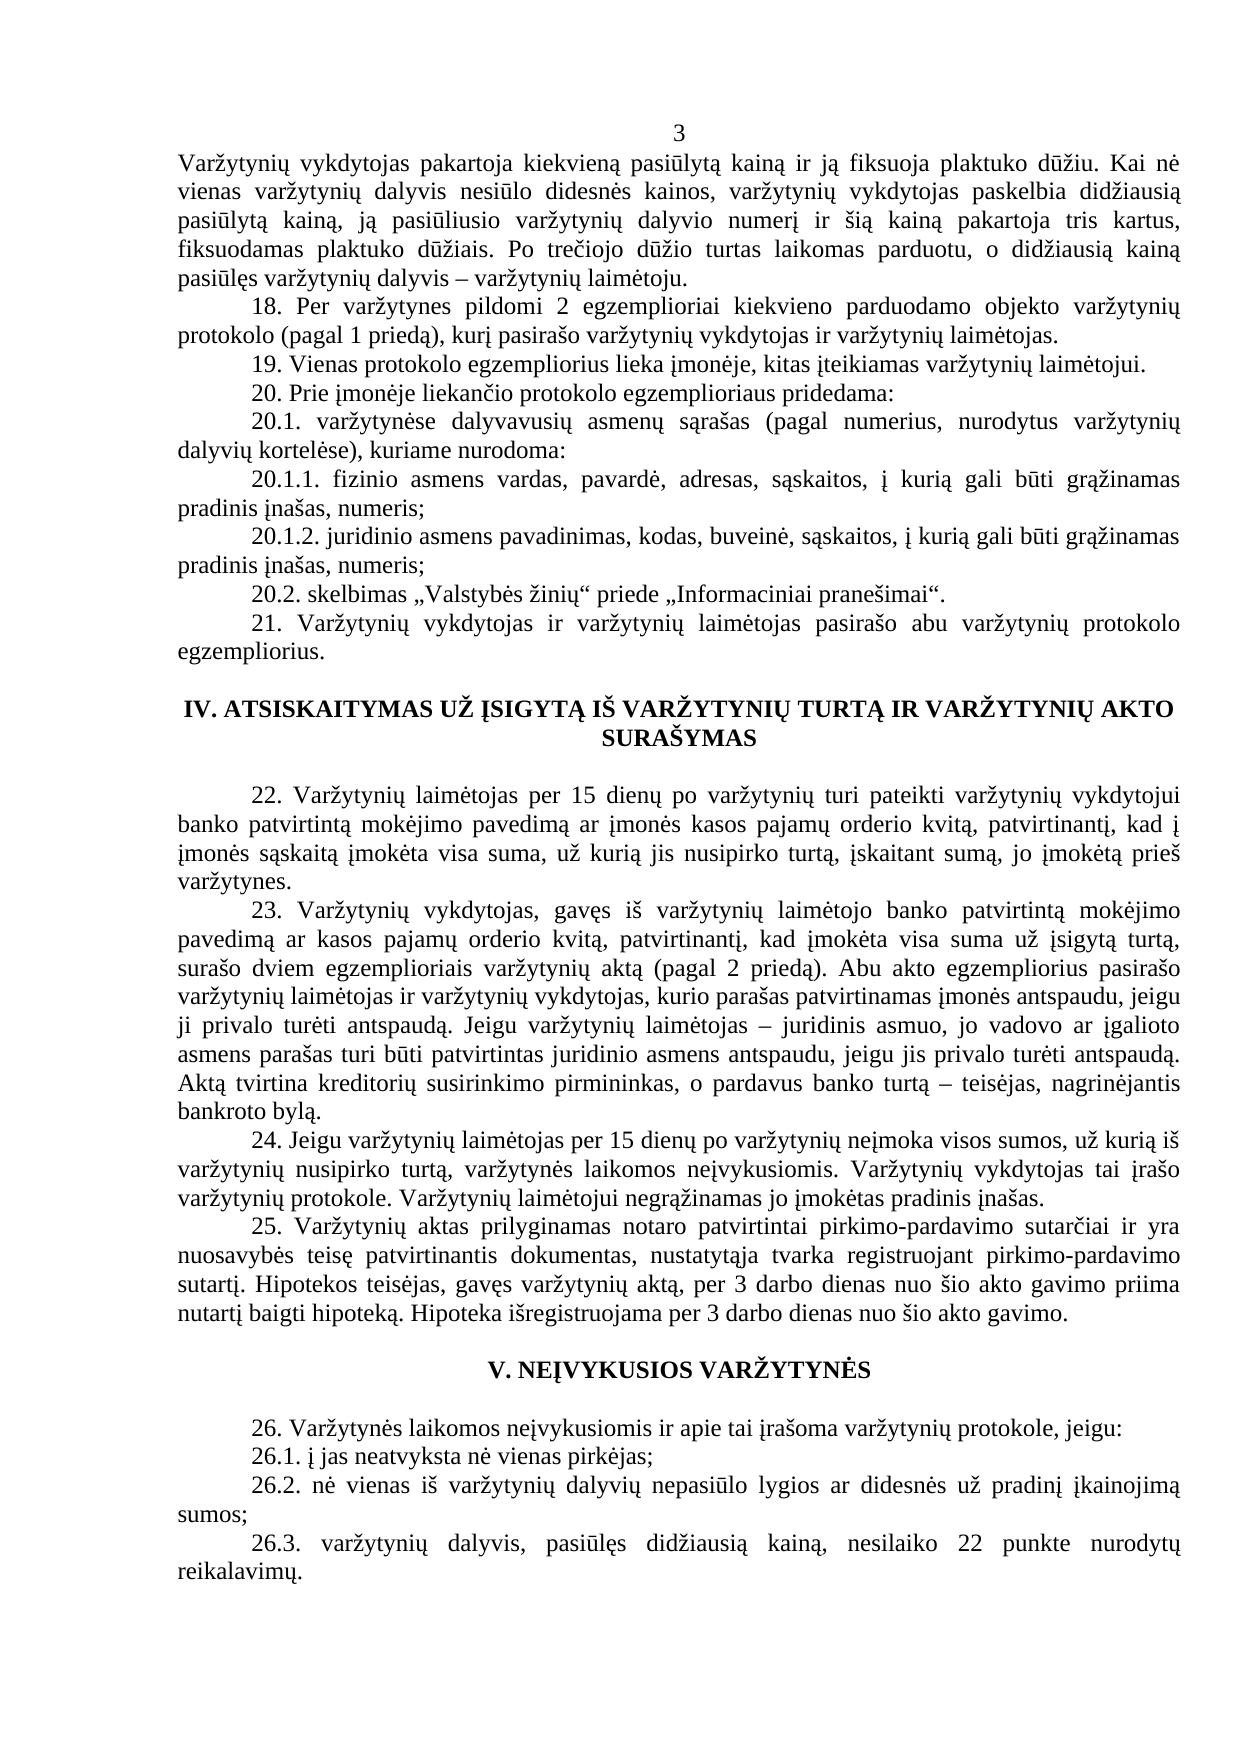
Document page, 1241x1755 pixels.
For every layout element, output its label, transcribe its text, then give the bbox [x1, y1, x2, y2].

text 19. Vienas protokolo egzempliorius lieka įmonėje, kitas įteikiamas varžytynių laimėtojui. [177, 349, 1181, 378]
text 20.1.2. juridinio asmens pavadinimas, kodas, buveinė, sąskaitos, į kurią gali būti grąžinamas pradinis įnašas, numeris; [177, 521, 1181, 579]
text 20.1.1. fizinio asmens vardas, pavardė, adresas, sąskaitos, į kurią gali būti grąžinamas pradinis įnašas, numeris; [177, 464, 1181, 521]
text IV. ATSISKAITYMAS UŽ ĮSIGYTĄ IŠ VARŽYTYNIŲ TURTĄ IR VARŽYTYNIŲ AKTO SURAŠYMAS [177, 694, 1181, 751]
text 24. Jeigu varžytynių laimėtojas per 15 dienų po varžytynių neįmoka visos sumos, už kurią iš varžytynių nusipirko turtą, varžytynės laikomos neįvykusiomis. Varžytynių vykdytojas tai įrašo varžytynių protokole. Varžytynių laimėtojui negrąžinamas jo įmokėtas pradinis įnašas. [177, 1125, 1181, 1211]
text 26.2. nė vienas iš varžytynių dalyvių nepasiūlo lygios ar didesnės už pradinį įkainojimą sumos; [177, 1470, 1181, 1528]
text 26.1. į jas neatvyksta nė vienas pirkėjas; [177, 1441, 1181, 1470]
text 21. Varžytynių vykdytojas ir varžytynių laimėtojas pasirašo abu varžytynių protokolo egzempliorius. [177, 608, 1181, 665]
text 20.2. skelbimas „Valstybės žinių“ priede „Informaciniai pranešimai“. [177, 579, 1181, 608]
text Varžytynių vykdytojas pakartoja kiekvieną pasiūlytą kainą ir ją fiksuoja plaktuko dūžiu. Kai nė vienas varžytynių dalyvis nesiūlo didesnės kainos, varžytynių vykdytojas paskelbia didžiausią pasiūlytą kainą, ją pasiūliusio varžytynių dalyvio numerį ir šią kainą pakartoja tris kartus, fiksuodamas plaktuko dūžiais. Po trečiojo dūžio turtas laikomas parduotu, o didžiausią kainą pasiūlęs varžytynių dalyvis – varžytynių laimėtoju. [177, 148, 1181, 291]
text V. NEĮVYKUSIOS VARŽYTYNĖS [177, 1355, 1181, 1384]
text 18. Per varžytynes pildomi 2 egzemplioriai kiekvieno parduodamo objekto varžytynių protokolo (pagal 1 priedą), kurį pasirašo varžytynių vykdytojas ir varžytynių laimėtojas. [177, 291, 1181, 349]
text 26.3. varžytynių dalyvis, pasiūlęs didžiausią kainą, nesilaiko 22 punkte nurodytų reikalavimų. [177, 1528, 1181, 1585]
text 20. Prie įmonėje liekančio protokolo egzemplioriaus pridedama: [177, 378, 1181, 406]
text 22. Varžytynių laimėtojas per 15 dienų po varžytynių turi pateikti varžytynių vykdytojui banko patvirtintą mokėjimo pavedimą ar įmonės kasos pajamų orderio kvitą, patvirtinantį, kad į įmonės sąskaitą įmokėta visa suma, už kurią jis nusipirko turtą, įskaitant sumą, jo įmokėtą prieš varžytynes. [177, 780, 1181, 895]
text 20.1. varžytynėse dalyvavusių asmenų sąrašas (pagal numerius, nurodytus varžytynių dalyvių kortelėse), kuriame nurodoma: [177, 406, 1181, 464]
text 26. Varžytynės laikomos neįvykusiomis ir apie tai įrašoma varžytynių protokole, jeigu: [177, 1413, 1181, 1441]
text 23. Varžytynių vykdytojas, gavęs iš varžytynių laimėtojo banko patvirtintą mokėjimo pavedimą ar kasos pajamų orderio kvitą, patvirtinantį, kad įmokėta visa suma už įsigytą turtą, surašo dviem egzemplioriais varžytynių aktą (pagal 2 priedą). Abu akto egzempliorius pasirašo varžytynių laimėtojas ir varžytynių vykdytojas, kurio parašas patvirtinamas įmonės antspaudu, jeigu ji privalo turėti antspaudą. Jeigu varžytynių laimėtojas – juridinis asmuo, jo vadovo ar įgalioto asmens parašas turi būti patvirtintas juridinio asmens antspaudu, jeigu jis privalo turėti antspaudą. Aktą tvirtina kreditorių susirinkimo pirmininkas, o pardavus banko turtą – teisėjas, nagrinėjantis bankroto bylą. [177, 895, 1181, 1125]
text 25. Varžytynių aktas prilyginamas notaro patvirtintai pirkimo-pardavimo sutarčiai ir yra nuosavybės teisę patvirtinantis dokumentas, nustatytąja tvarka registruojant pirkimo-pardavimo sutartį. Hipotekos teisėjas, gavęs varžytynių aktą, per 3 darbo dienas nuo šio akto gavimo priima nutartį baigti hipoteką. Hipoteka išregistruojama per 3 darbo dienas nuo šio akto gavimo. [177, 1211, 1181, 1326]
